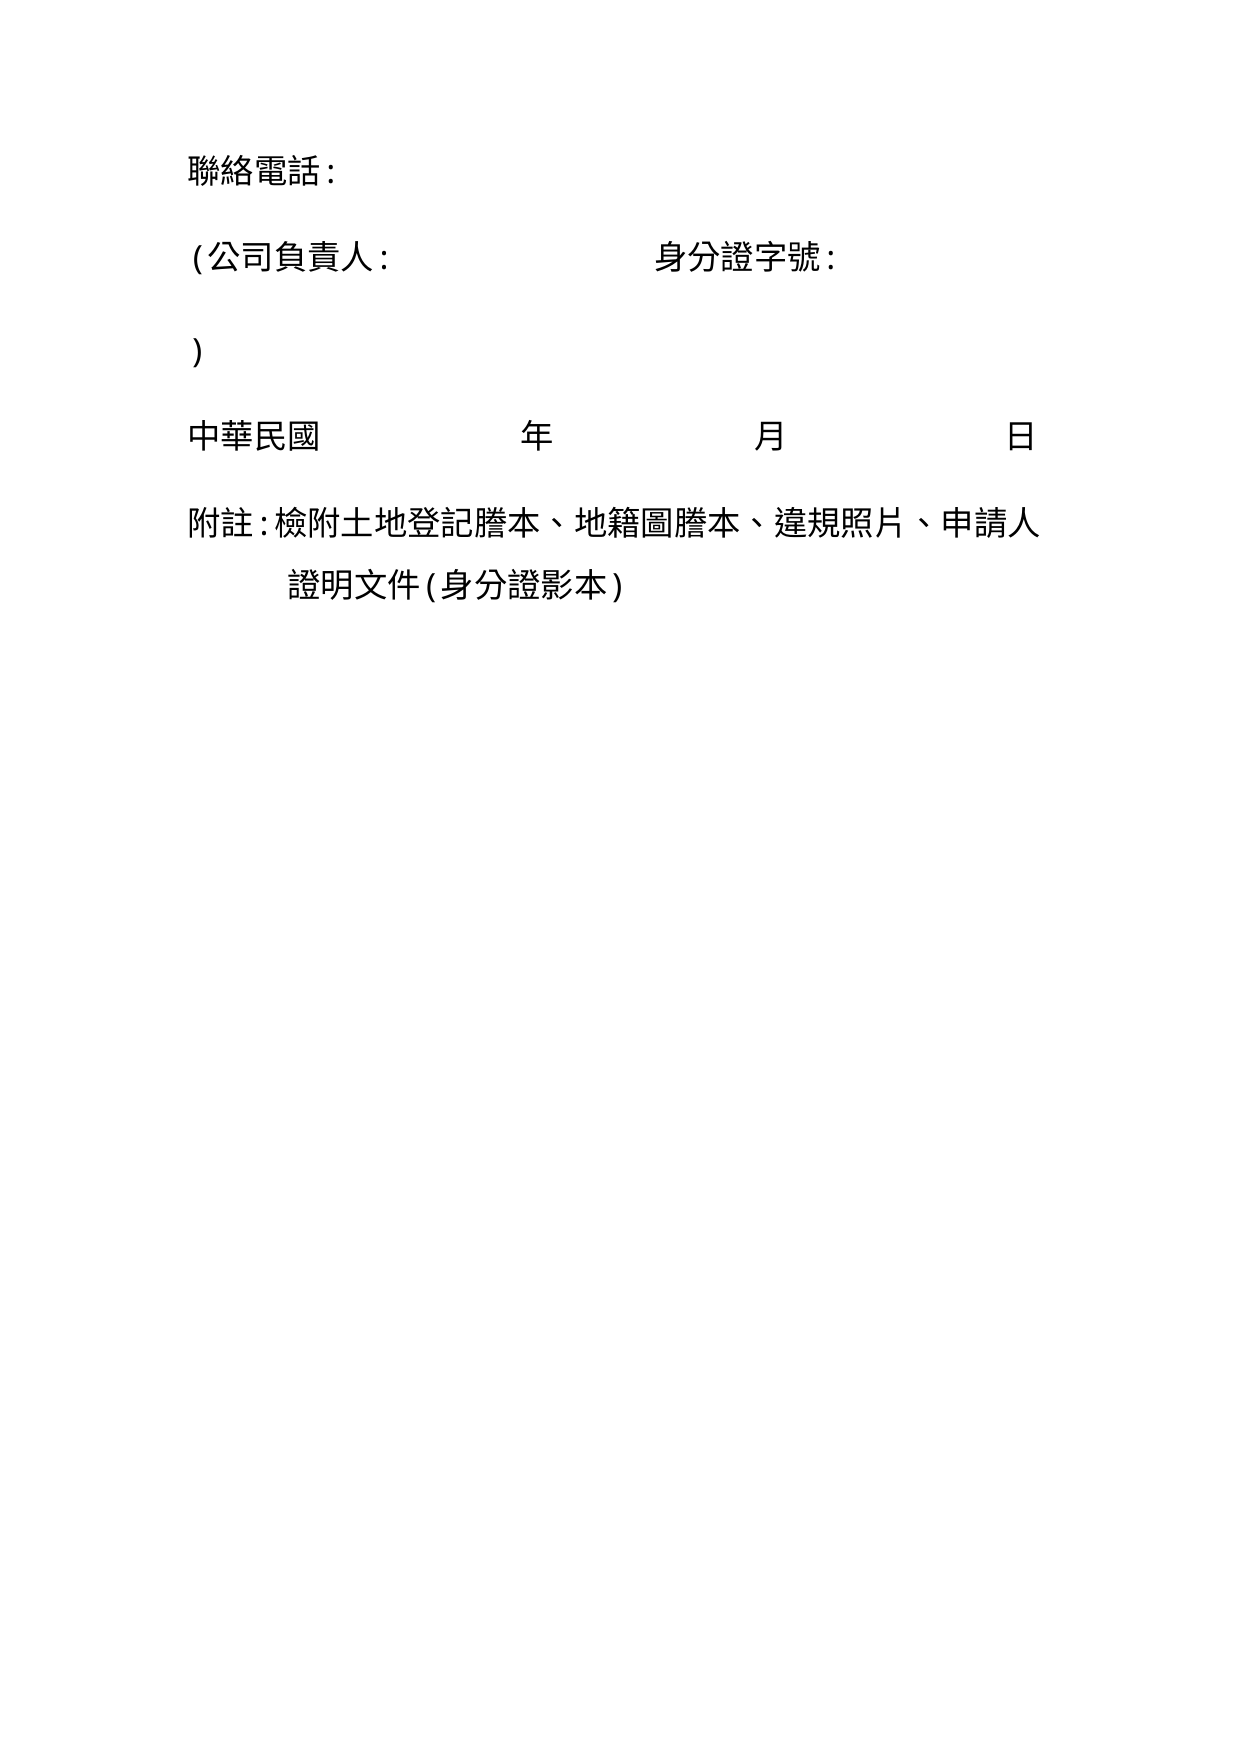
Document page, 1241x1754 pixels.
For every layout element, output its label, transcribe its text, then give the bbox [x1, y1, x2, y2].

text 中華民國 年 月 日 [187, 393, 1053, 455]
text 證明文件(身分證影本) [187, 542, 1053, 604]
text (公司負責人: 身分證字號: ) [187, 214, 1053, 370]
text 附註:檢附土地登記謄本、地籍圖謄本、違規照片、申請人 [187, 479, 1053, 542]
text 聯絡電話: [187, 127, 1053, 189]
